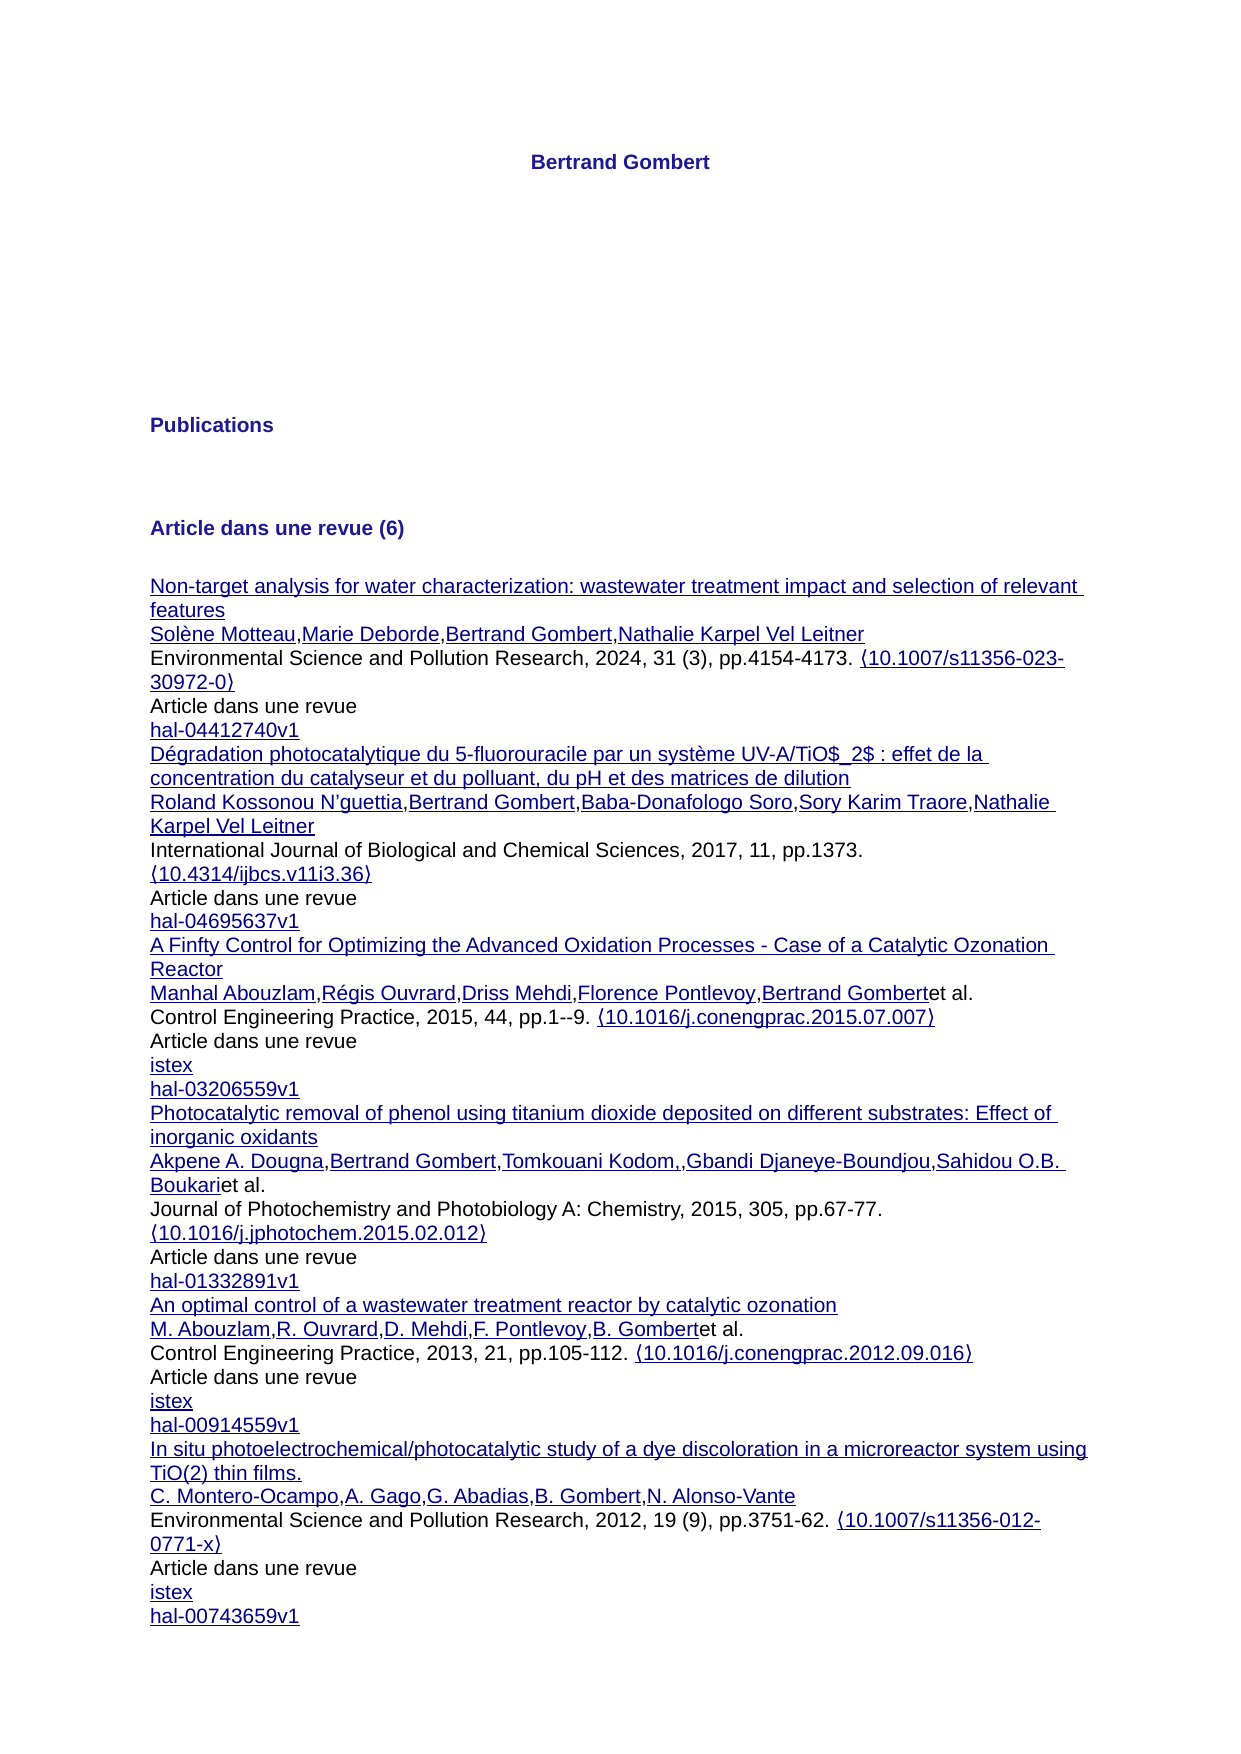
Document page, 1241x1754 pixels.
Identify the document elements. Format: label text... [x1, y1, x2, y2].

table_cell In situ photoelectrochemical/photocatalytic study of a dye discoloration in a microreactor system using TiO(2) thin films. C. Montero-Ocampo,A. Gago,G. Abadias,B. Gombert,N. Alonso-Vante Environmental Science and Pollution Research, 2012, 19 (9), pp.3751-62. ⟨10.1007/s11356-012-0771-x⟩ Article dans une revue istex hal-00743659v1 [150, 1436, 1090, 1628]
table_cell An optimal control of a wastewater treatment reactor by catalytic ozonation M. Abouzlam,R. Ouvrard,D. Mehdi,F. Pontlevoy,B. Gombertet al. Control Engineering Practice, 2013, 21, pp.105-112. ⟨10.1016/j.conengprac.2012.09.016⟩ Article dans une revue istex hal-00914559v1 [150, 1293, 1090, 1436]
table_cell Photocatalytic removal of phenol using titanium dioxide deposited on different substrates: Effect of inorganic oxidants Akpene A. Dougna,Bertrand Gombert,Tomkouani Kodom,,Gbandi Djaneye-Boundjou,Sahidou O.B. Boukariet al. Journal of Photochemistry and Photobiology A: Chemistry, 2015, 305, pp.67-77. ⟨10.1016/j.jphotochem.2015.02.012⟩ Article dans une revue hal-01332891v1 [150, 1101, 1090, 1293]
table_cell Dégradation photocatalytique du 5-fluorouracile par un système UV-A/TiO$_2$ : effet de la concentration du catalyseur et du polluant, du pH et des matrices de dilution Roland Kossonou N’guettia,Bertrand Gombert,Baba-Donafologo Soro,Sory Karim Traore,Nathalie Karpel Vel Leitner International Journal of Biological and Chemical Sciences, 2017, 11, pp.1373. ⟨10.4314/ijbcs.v11i3.36⟩ Article dans une revue hal-04695637v1 [150, 742, 1090, 933]
subtitle Publications [150, 412, 1090, 436]
table_header Non-target analysis for water characterization: wastewater treatment impact and selection of relevant features Solène Motteau,Marie Deborde,Bertrand Gombert,Nathalie Karpel Vel Leitner Environmental Science and Pollution Research, 2024, 31 (3), pp.4154-4173. ⟨10.1007/s11356-023-30972-0⟩ Article dans une revue hal-04412740v1 [150, 574, 1090, 742]
subtitle Bertrand Gombert [150, 150, 1090, 174]
subtitle Article dans une revue (6) [150, 516, 1090, 539]
table_cell A Finfty Control for Optimizing the Advanced Oxidation Processes - Case of a Catalytic Ozonation Reactor Manhal Abouzlam,Régis Ouvrard,Driss Mehdi,Florence Pontlevoy,Bertrand Gombertet al. Control Engineering Practice, 2015, 44, pp.1--9. ⟨10.1016/j.conengprac.2015.07.007⟩ Article dans une revue istex hal-03206559v1 [150, 933, 1090, 1101]
